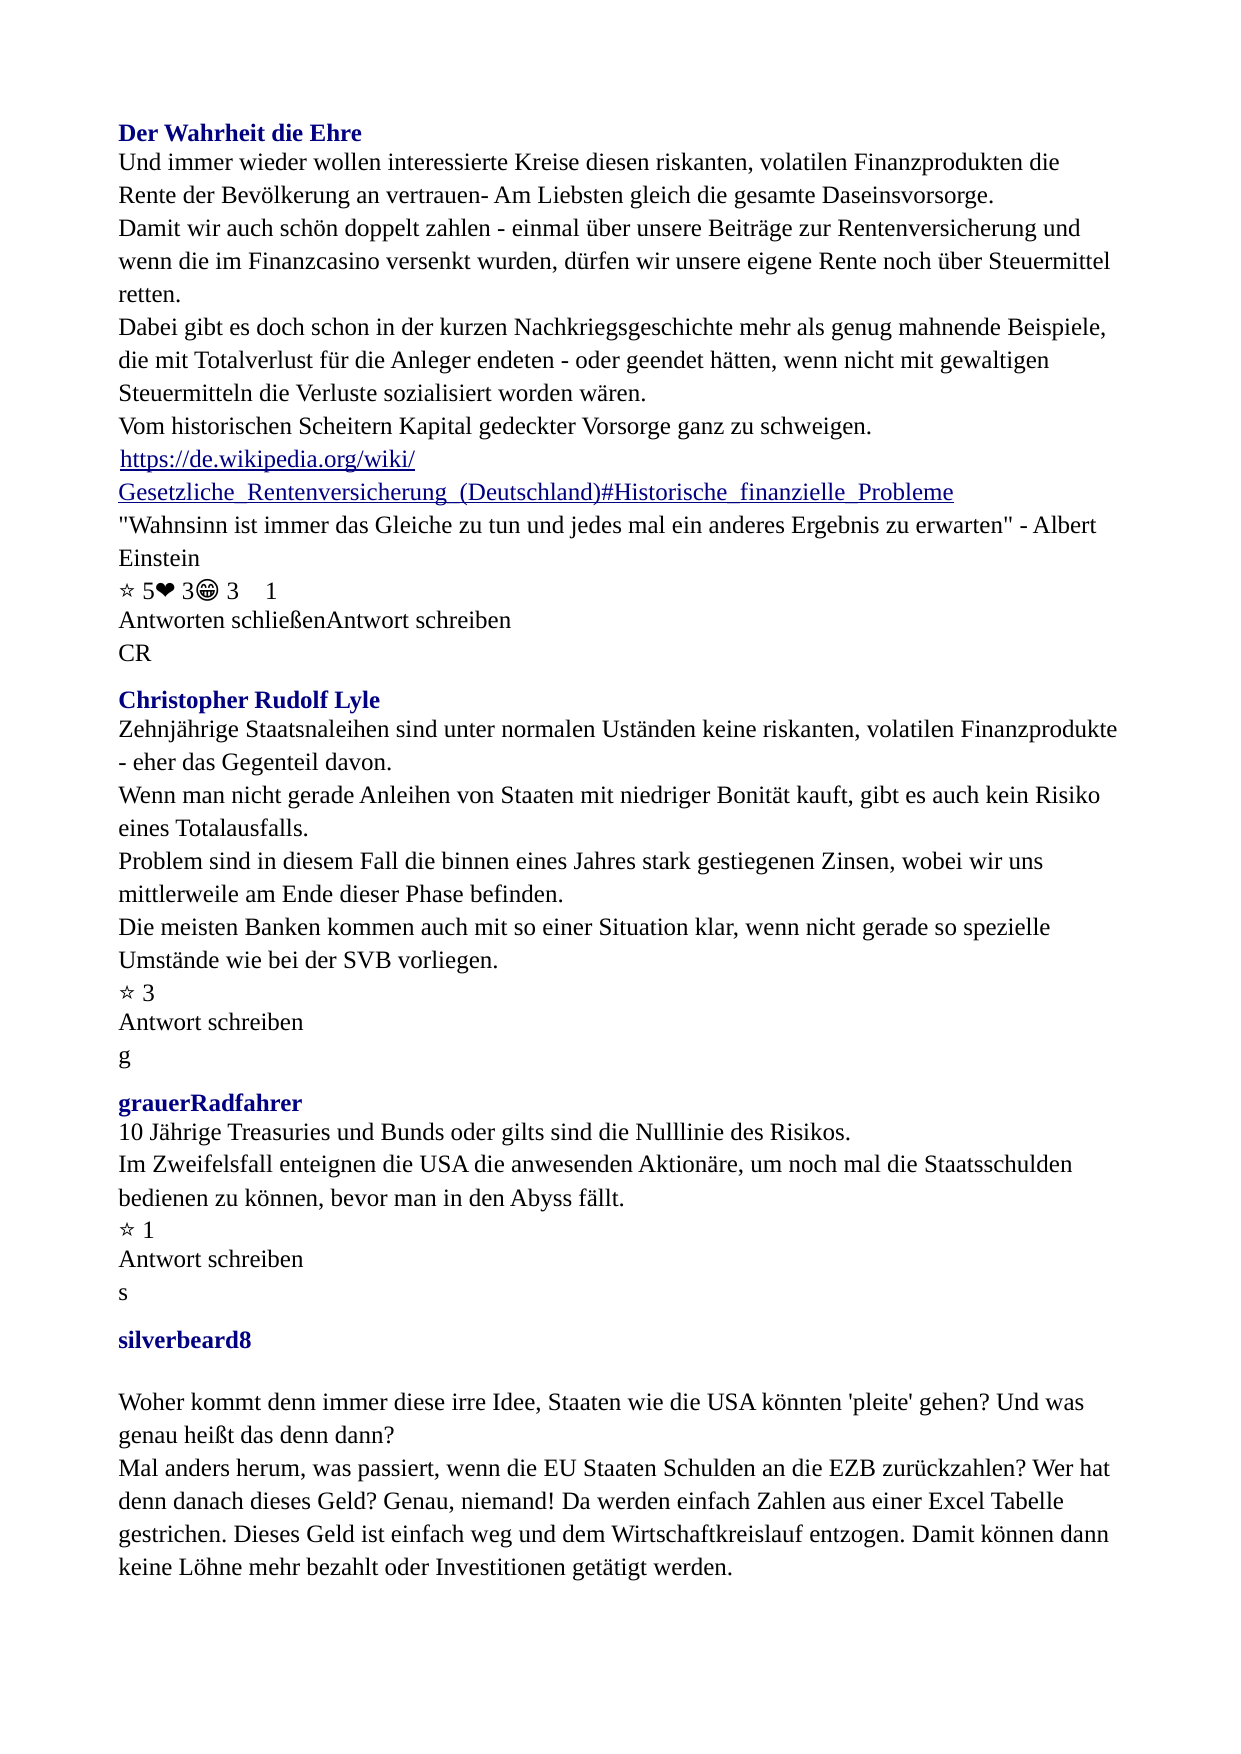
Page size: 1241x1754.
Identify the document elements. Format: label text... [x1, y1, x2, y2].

subtitle Der Wahrheit die Ehre [118, 118, 1122, 147]
subtitle silverbeard8 [118, 1325, 1122, 1354]
text Antwort schreiben [118, 1244, 1122, 1273]
subtitle grauerRadfahrer [118, 1088, 1122, 1117]
text Wenn man nicht gerade Anleihen von Staaten mit niedriger Bonität kauft, gibt es auch kein Risiko eines Totalausfalls. [118, 780, 1122, 842]
text ⭐️ 1 [118, 1216, 1122, 1244]
text Zehnjährige Staatsnaleihen sind unter normalen Uständen keine riskanten, volatilen Finanzprodukte - eher das Gegenteil davon. [118, 714, 1122, 776]
text Antworten schließenAntwort schreiben [118, 605, 1122, 634]
text s [118, 1277, 1122, 1306]
subtitle Christopher Rudolf Lyle [118, 686, 1122, 714]
text CR [118, 638, 1122, 667]
text Problem sind in diesem Fall die binnen eines Jahres stark gestiegenen Zinsen, wobei wir uns mittlerweile am Ende dieser Phase befinden. [118, 846, 1122, 908]
text https://de.wikipedia.org/wiki/Gesetzliche_Rentenversicherung_(Deutschland)#Historische_finanzielle_Probleme [118, 444, 1122, 506]
text Woher kommt denn immer diese irre Idee, Staaten wie die USA könnten 'pleite' gehen? Und was genau heißt das denn dann? [118, 1387, 1122, 1448]
text Und immer wieder wollen interessierte Kreise diesen riskanten, volatilen Finanzprodukten die Rente der Bevölkerung an vertrauen- Am Liebsten gleich die gesamte Daseinsvorsorge. [118, 147, 1122, 209]
text Vom historischen Scheitern Kapital gedeckter Vorsorge ganz zu schweigen. [118, 411, 1122, 440]
text Mal anders herum, was passiert, wenn die EU Staaten Schulden an die EZB zurückzahlen? Wer hat denn danach dieses Geld? Genau, niemand! Da werden einfach Zahlen aus einer Excel Tabelle gestrichen. Dieses Geld ist einfach weg und dem Wirtschaftkreislauf entzogen. Damit können dann keine Löhne mehr bezahlt oder Investitionen getätigt werden. [118, 1453, 1122, 1581]
text Dabei gibt es doch schon in der kurzen Nachkriegsgeschichte mehr als genug mahnende Beispiele, die mit Totalverlust für die Anleger endeten - oder geendet hätten, wenn nicht mit gewaltigen Steuermitteln die Verluste sozialisiert worden wären. [118, 312, 1122, 407]
text 10 Jährige Treasuries und Bunds oder gilts sind die Nulllinie des Risikos. [118, 1117, 1122, 1145]
text "Wahnsinn ist immer das Gleiche zu tun und jedes mal ein anderes Ergebnis zu erwarten" - Albert Einstein [118, 510, 1122, 572]
text Im Zweifelsfall enteignen die USA die anwesenden Aktionäre, um noch mal die Staatsschulden bedienen zu können, bevor man in den Abyss fällt. [118, 1149, 1122, 1211]
text Antwort schreiben [118, 1007, 1122, 1036]
text Damit wir auch schön doppelt zahlen - einmal über unsere Beiträge zur Rentenversicherung und wenn die im Finanzcasino versenkt wurden, dürfen wir unsere eigene Rente noch über Steuermittel retten. [118, 213, 1122, 308]
text g [118, 1040, 1122, 1069]
text ⭐️ 5❤️ 3😁 3🤨 1 [118, 576, 1122, 605]
text Die meisten Banken kommen auch mit so einer Situation klar, wenn nicht gerade so spezielle Umstände wie bei der SVB vorliegen. [118, 912, 1122, 974]
text ⭐️ 3 [118, 978, 1122, 1007]
